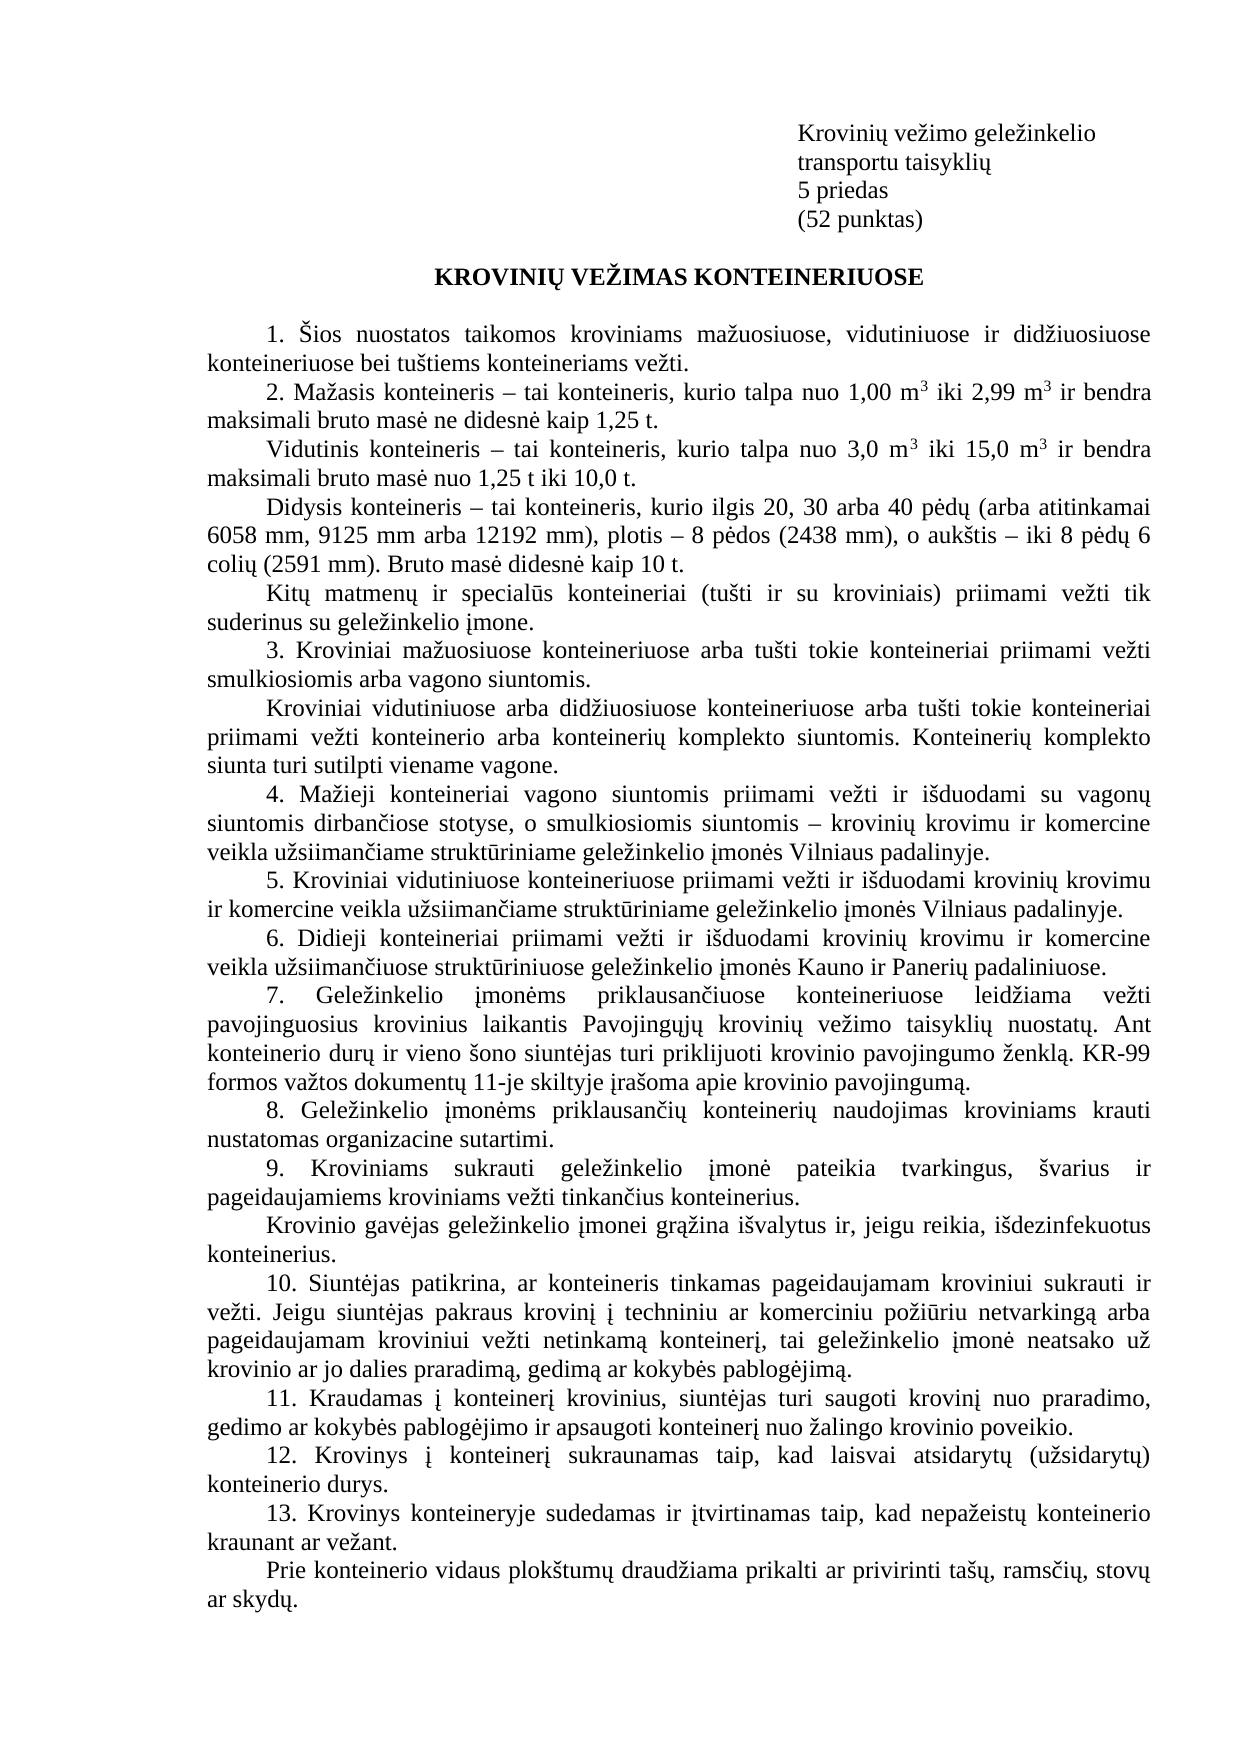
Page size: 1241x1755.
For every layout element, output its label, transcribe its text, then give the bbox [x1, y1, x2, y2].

text 11. Kraudamas į konteinerį krovinius, siuntėjas turi saugoti krovinį nuo praradimo, gedimo ar kokybės pablogėjimo ir apsaugoti konteinerį nuo žalingo krovinio poveikio. [207, 1383, 1152, 1441]
text 5 priedas [207, 176, 1152, 204]
text 4. Mažieji konteineriai vagono siuntomis priimami vežti ir išduodami su vagonų siuntomis dirbančiose stotyse, o smulkiosiomis siuntomis – krovinių krovimu ir komercine veikla užsiimančiame struktūriniame geležinkelio įmonės Vilniaus padalinyje. [207, 779, 1152, 866]
text 1. Šios nuostatos taikomos kroviniams mažuosiuose, vidutiniuose ir didžiuosiuose konteineriuose bei tuštiems konteineriams vežti. [207, 319, 1152, 377]
text 6. Didieji konteineriai priimami vežti ir išduodami krovinių krovimu ir komercine veikla užsiimančiuose struktūriniuose geležinkelio įmonės Kauno ir Panerių padaliniuose. [207, 923, 1152, 981]
text 5. Kroviniai vidutiniuose konteineriuose priimami vežti ir išduodami krovinių krovimu ir komercine veikla užsiimančiame struktūriniame geležinkelio įmonės Vilniaus padalinyje. [207, 866, 1152, 923]
text Didysis konteineris – tai konteineris, kurio ilgis 20, 30 arba 40 pėdų (arba atitinkamai 6058 mm, 9125 mm arba 12192 mm), plotis – 8 pėdos (2438 mm), o aukštis – iki 8 pėdų 6 colių (2591 mm). Bruto masė didesnė kaip 10 t. [207, 492, 1152, 578]
text KROVINIŲ VEŽIMAS KONTEINERIUOSE [207, 262, 1152, 291]
text 9. Kroviniams sukrauti geležinkelio įmonė pateikia tvarkingus, švarius ir pageidaujamiems kroviniams vežti tinkančius konteinerius. [207, 1153, 1152, 1211]
text Kitų matmenų ir specialūs konteineriai (tušti ir su kroviniais) priimami vežti tik suderinus su geležinkelio įmone. [207, 578, 1152, 636]
text Prie konteinerio vidaus plokštumų draudžiama prikalti ar privirinti tašų, ramsčių, stovų ar skydų. [207, 1556, 1152, 1613]
text 3. Kroviniai mažuosiuose konteineriuose arba tušti tokie konteineriai priimami vežti smulkiosiomis arba vagono siuntomis. [207, 636, 1152, 693]
text 8. Geležinkelio įmonėms priklausančių konteinerių naudojimas kroviniams krauti nustatomas organizacine sutartimi. [207, 1096, 1152, 1153]
text Kroviniai vidutiniuose arba didžiuosiuose konteineriuose arba tušti tokie konteineriai priimami vežti konteinerio arba konteinerių komplekto siuntomis. Konteinerių komplekto siunta turi sutilpti viename vagone. [207, 693, 1152, 779]
text 7. Geležinkelio įmonėms priklausančiuose konteineriuose leidžiama vežti pavojinguosius krovinius laikantis Pavojingųjų krovinių vežimo taisyklių nuostatų. Ant konteinerio durų ir vieno šono siuntėjas turi priklijuoti krovinio pavojingumo ženklą. KR-99 formos važtos dokumentų 11-je skiltyje įrašoma apie krovinio pavojingumą. [207, 981, 1152, 1096]
text Vidutinis konteineris – tai konteineris, kurio talpa nuo 3,0 m3 iki 15,0 m3 ir bendra maksimali bruto masė nuo 1,25 t iki 10,0 t. [207, 434, 1152, 492]
text Krovinio gavėjas geležinkelio įmonei grąžina išvalytus ir, jeigu reikia, išdezinfekuotus konteinerius. [207, 1211, 1152, 1268]
text Krovinių vežimo geležinkelio [797, 118, 1152, 147]
text 13. Krovinys konteineryje sudedamas ir įtvirtinamas taip, kad nepažeistų konteinerio kraunant ar vežant. [207, 1498, 1152, 1556]
text transportu taisyklių [207, 147, 1152, 176]
text 12. Krovinys į konteinerį sukraunamas taip, kad laisvai atsidarytų (užsidarytų) konteinerio durys. [207, 1441, 1152, 1498]
text 2. Mažasis konteineris – tai konteineris, kurio talpa nuo 1,00 m3 iki 2,99 m3 ir bendra maksimali bruto masė ne didesnė kaip 1,25 t. [207, 377, 1152, 434]
text (52 punktas) [207, 204, 1152, 233]
text 10. Siuntėjas patikrina, ar konteineris tinkamas pageidaujamam kroviniui sukrauti ir vežti. Jeigu siuntėjas pakraus krovinį į techniniu ar komerciniu požiūriu netvarkingą arba pageidaujamam kroviniui vežti netinkamą konteinerį, tai geležinkelio įmonė neatsako už krovinio ar jo dalies praradimą, gedimą ar kokybės pablogėjimą. [207, 1268, 1152, 1383]
